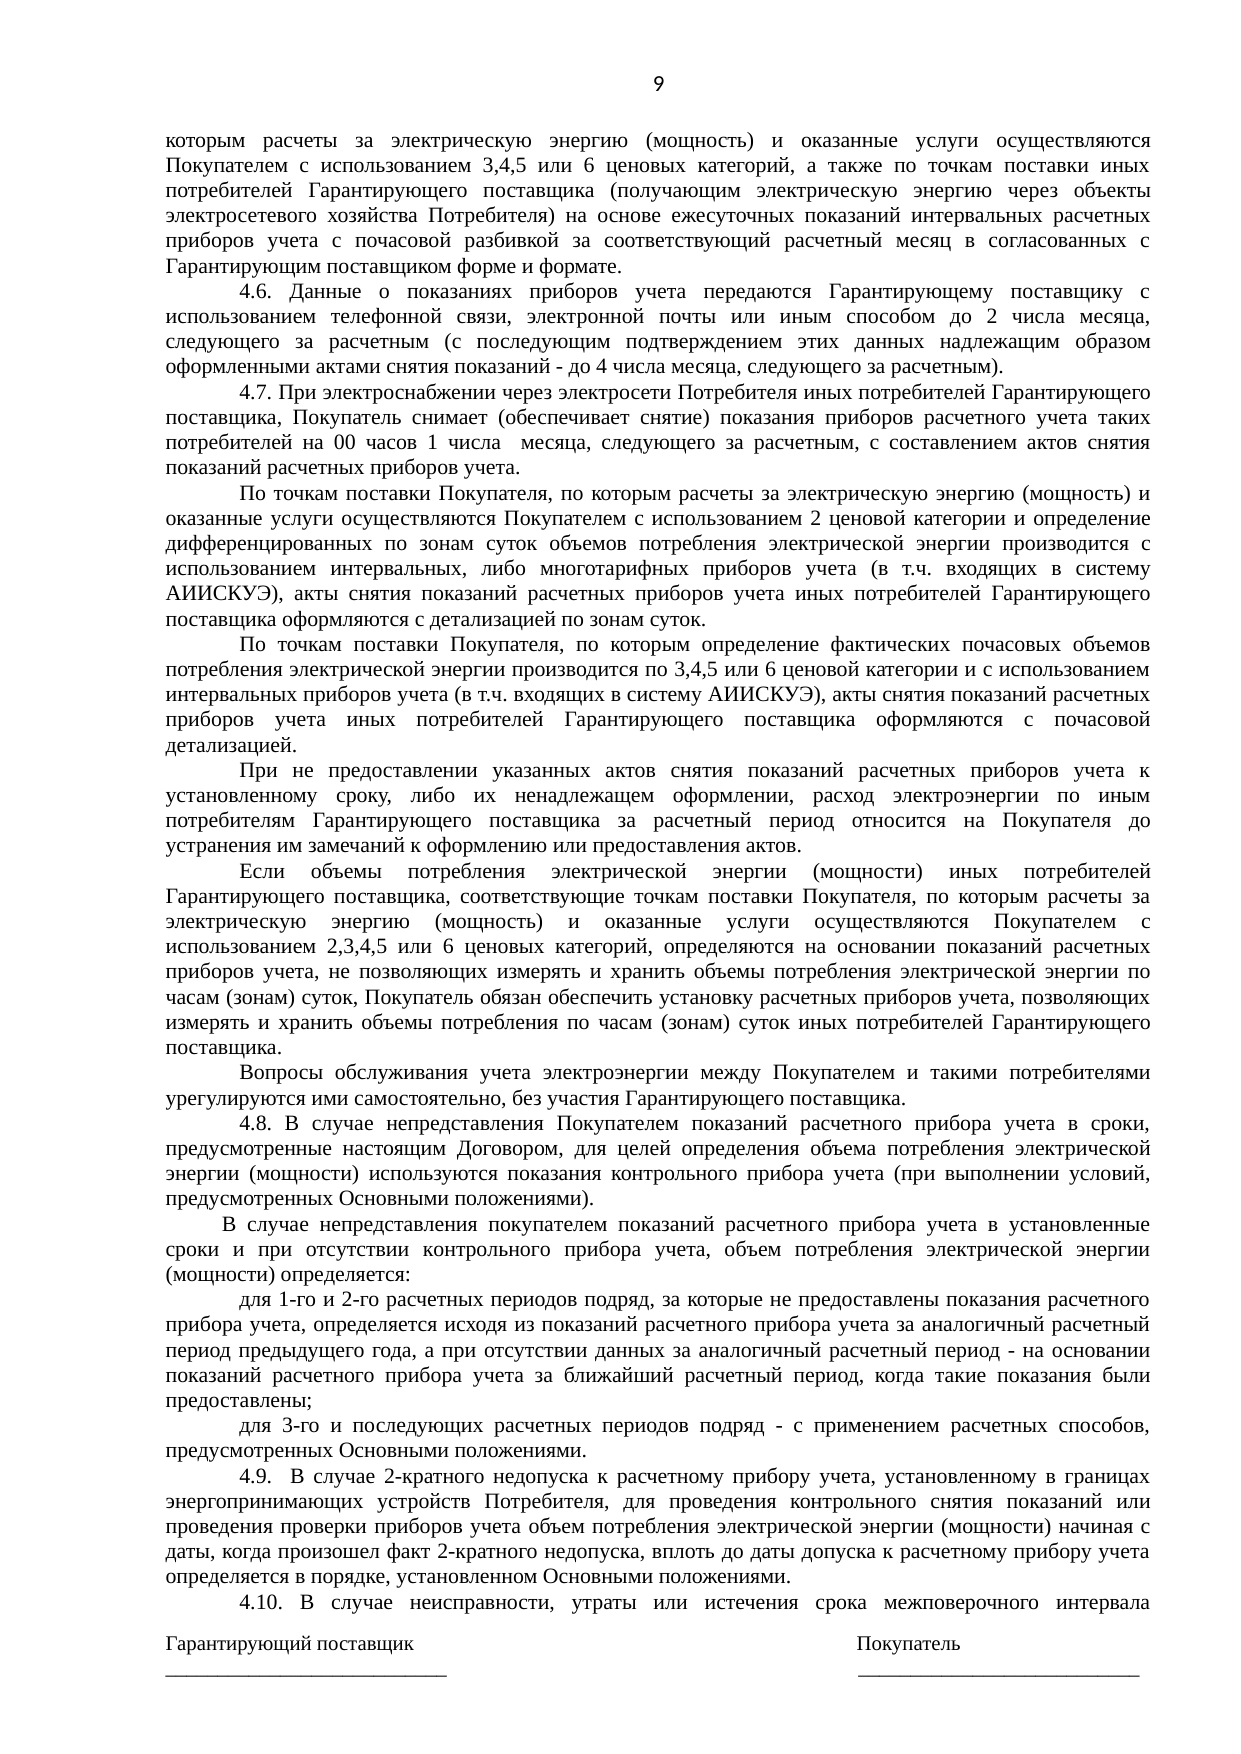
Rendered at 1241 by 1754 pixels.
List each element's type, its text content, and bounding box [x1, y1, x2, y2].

text 4.9. В случае 2-кратного недопуска к расчетному прибору учета, установленному в границах энергопринимающих устройств Потребителя, для проведения контрольного снятия показаний или проведения проверки приборов учета объем потребления электрической энергии (мощности) начиная с даты, когда произошел факт 2-кратного недопуска, вплоть до даты допуска к расчетному прибору учета определяется в порядке, установленном Основными положениями. [165, 1463, 1152, 1589]
text По точкам поставки Покупателя, по которым определение фактических почасовых объемов потребления электрической энергии производится по 3,4,5 или 6 ценовой категории и с использованием интервальных приборов учета (в т.ч. входящих в систему АИИСКУЭ), акты снятия показаний расчетных приборов учета иных потребителей Гарантирующего поставщика оформляются с почасовой детализацией. [165, 631, 1152, 757]
text для 1-го и 2-го расчетных периодов подряд, за которые не предоставлены показания расчетного прибора учета, определяется исходя из показаний расчетного прибора учета за аналогичный расчетный период предыдущего года, а при отсутствии данных за аналогичный расчетный период - на основании показаний расчетного прибора учета за ближайший расчетный период, когда такие показания были предоставлены; [165, 1286, 1152, 1412]
text Вопросы обслуживания учета электроэнергии между Покупателем и такими потребителями урегулируются ими самостоятельно, без участия Гарантирующего поставщика. [165, 1059, 1152, 1110]
text По точкам поставки Покупателя, по которым расчеты за электрическую энергию (мощность) и оказанные услуги осуществляются Покупателем с использованием 2 ценовой категории и определение дифференцированных по зонам суток объемов потребления электрической энергии производится с использованием интервальных, либо многотарифных приборов учета (в т.ч. входящих в систему АИИСКУЭ), акты снятия показаний расчетных приборов учета иных потребителей Гарантирующего поставщика оформляются с детализацией по зонам суток. [165, 479, 1152, 631]
text которым расчеты за электрическую энергию (мощность) и оказанные услуги осуществляются Покупателем с использованием 3,4,5 или 6 ценовых категорий, а также по точкам поставки иных потребителей Гарантирующего поставщика (получающим электрическую энергию через объекты электросетевого хозяйства Потребителя) на основе ежесуточных показаний интервальных расчетных приборов учета с почасовой разбивкой за соответствующий расчетный месяц в согласованных с Гарантирующим поставщиком форме и формате. [165, 127, 1152, 278]
text 4.10. В случае неисправности, утраты или истечения срока межповерочного интервала [165, 1589, 1152, 1614]
text Если объемы потребления электрической энергии (мощности) иных потребителей Гарантирующего поставщика, соответствующие точкам поставки Покупателя, по которым расчеты за электрическую энергию (мощность) и оказанные услуги осуществляются Покупателем с использованием 2,3,4,5 или 6 ценовых категорий, определяются на основании показаний расчетных приборов учета, не позволяющих измерять и хранить объемы потребления электрической энергии по часам (зонам) суток, Покупатель обязан обеспечить установку расчетных приборов учета, позволяющих измерять и хранить объемы потребления по часам (зонам) суток иных потребителей Гарантирующего поставщика. [165, 858, 1152, 1059]
text 4.7. При электроснабжении через электросети Потребителя иных потребителей Гарантирующего поставщика, Покупатель снимает (обеспечивает снятие) показания приборов расчетного учета таких потребителей на 00 часов 1 числа месяца, следующего за расчетным, с составлением актов снятия показаний расчетных приборов учета. [165, 379, 1152, 479]
text 4.6. Данные о показаниях приборов учета передаются Гарантирующему поставщику с использованием телефонной связи, электронной почты или иным способом до 2 числа месяца, следующего за расчетным (с последующим подтверждением этих данных надлежащим образом оформленными актами снятия показаний - до 4 числа месяца, следующего за расчетным). [165, 278, 1152, 379]
text для 3-го и последующих расчетных периодов подряд - с применением расчетных способов, предусмотренных Основными положениями. [165, 1412, 1152, 1463]
text В случае непредставления покупателем показаний расчетного прибора учета в установленные сроки и при отсутствии контрольного прибора учета, объем потребления электрической энергии (мощности) определяется: [165, 1211, 1152, 1286]
text При не предоставлении указанных актов снятия показаний расчетных приборов учета к установленному сроку, либо их ненадлежащем оформлении, расход электроэнергии по иным потребителям Гарантирующего поставщика за расчетный период относится на Покупателя до устранения им замечаний к оформлению или предоставления актов. [165, 757, 1152, 858]
text 4.8. В случае непредставления Покупателем показаний расчетного прибора учета в сроки, предусмотренные настоящим Договором, для целей определения объема потребления электрической энергии (мощности) используются показания контрольного прибора учета (при выполнении условий, предусмотренных Основными положениями). [165, 1110, 1152, 1211]
